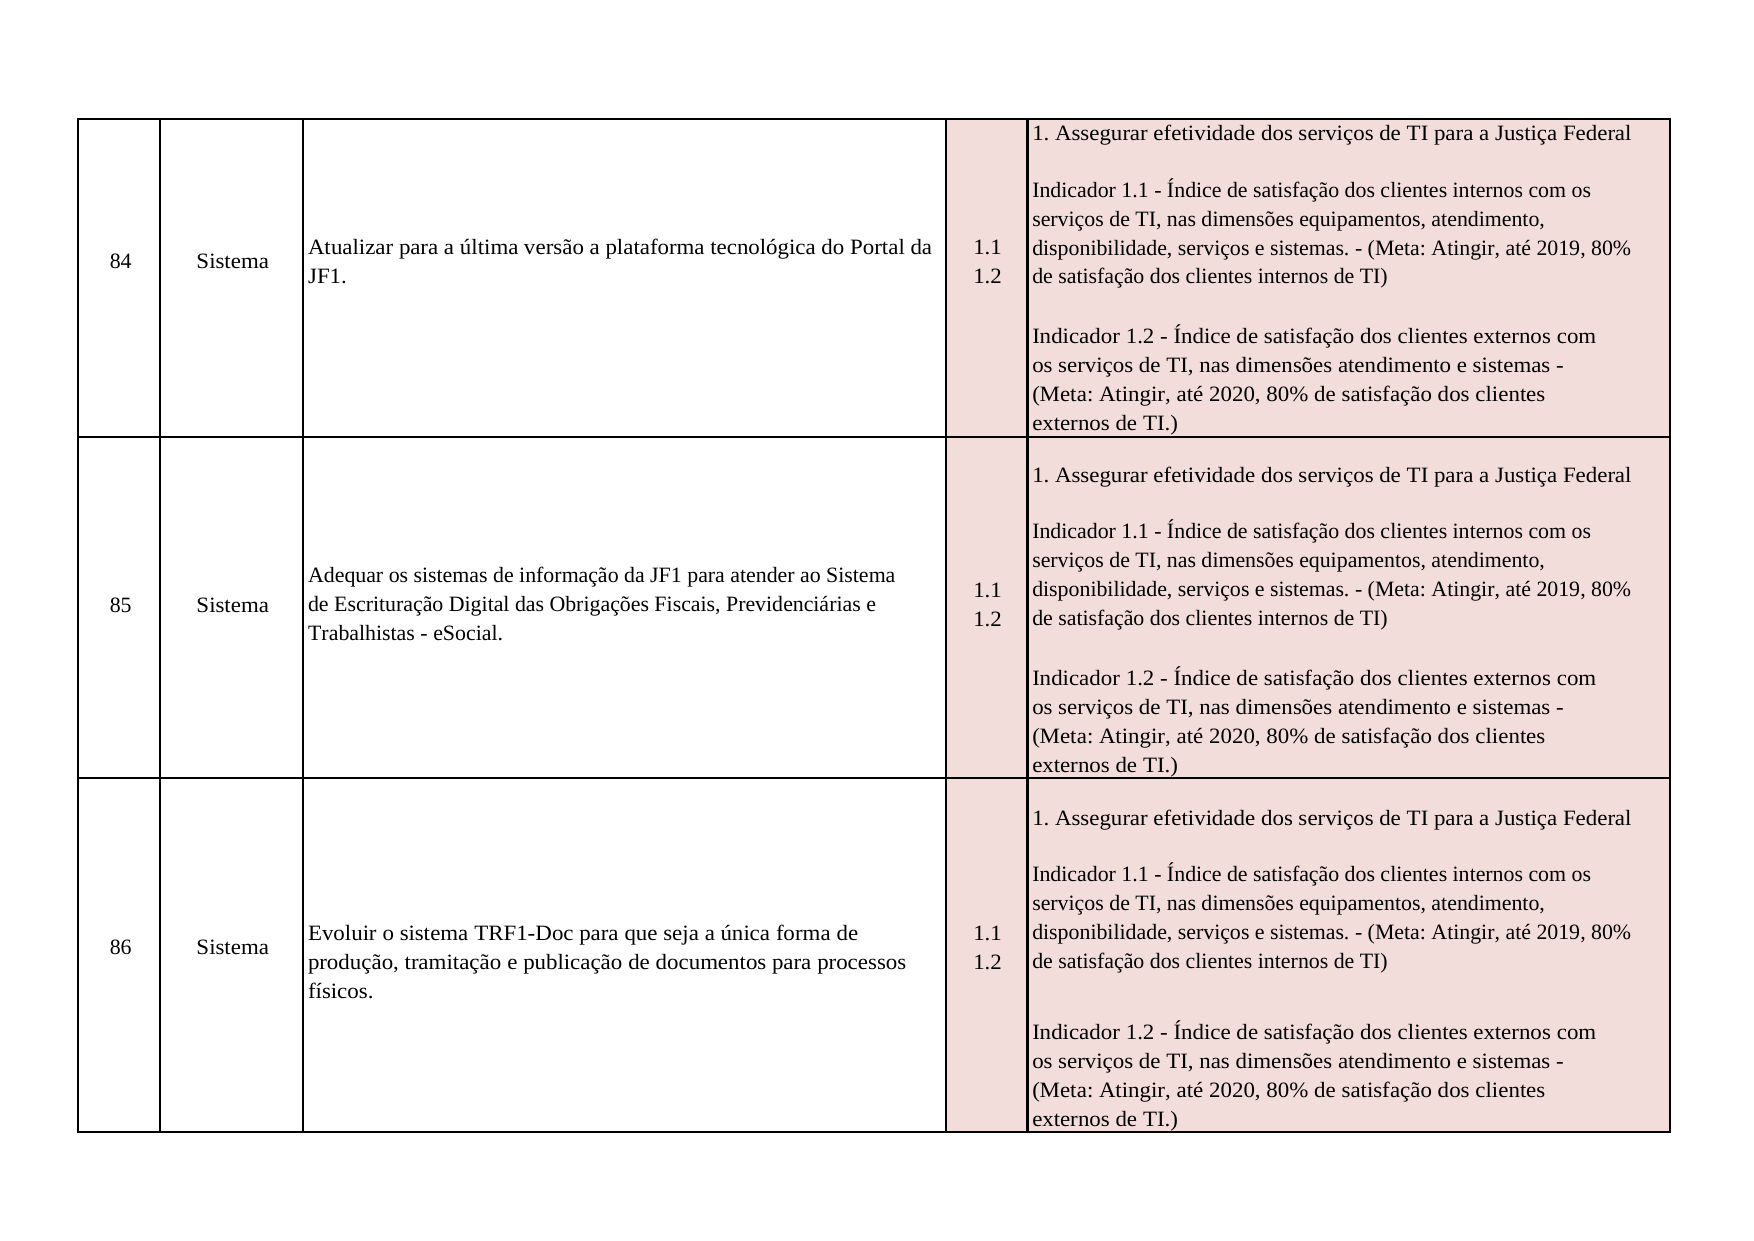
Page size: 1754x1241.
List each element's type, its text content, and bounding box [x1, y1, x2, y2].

table_cell [161, 656, 302, 777]
table_cell 86 [79, 845, 159, 1003]
table_cell [947, 1003, 1026, 1131]
table_cell [161, 779, 302, 845]
table_cell [947, 779, 1026, 845]
table_cell [161, 306, 302, 436]
table_cell Sistema [161, 160, 302, 306]
table_cell 1.1 1.2 [947, 160, 1026, 306]
table_header [304, 120, 945, 160]
table_cell Indicador 1.1 - Índice de satisfação dos clientes internos com os serviços de TI, nas dimensões equipamentos, atendimento, disponibilidade, serviços e sistemas. - (Meta: Atingir, até 2019, 80% de satisfação dos clientes internos de TI) [1029, 160, 1669, 306]
table_cell [79, 779, 159, 845]
table_cell [161, 1003, 302, 1131]
table_header [79, 120, 159, 160]
table_cell Indicador 1.2 - Índice de satisfação dos clientes externos com os serviços de TI, nas dimensões atendimento e sistemas - (Meta: Atingir, até 2020, 80% de satisfação dos clientes externos de TI.) [1029, 306, 1669, 436]
table_header [947, 120, 1026, 160]
table_cell Atualizar para a última versão a plataforma tecnológica do Portal da JF1. [304, 160, 945, 306]
table_cell [79, 1003, 159, 1131]
table_cell Evoluir o sistema TRF1-Doc para que seja a única forma de produção, tramitação e publicação de documentos para processos físicos. [304, 845, 945, 1003]
table_cell 1.1 1.2 [947, 502, 1026, 656]
table_cell [304, 779, 945, 845]
table_cell Adequar os sistemas de informação da JF1 para atender ao Sistema de Escrituração Digital das Obrigações Fiscais, Previdenciárias e Trabalhistas - eSocial. [304, 502, 945, 656]
table_cell [304, 656, 945, 777]
table_cell [947, 438, 1026, 502]
table_cell 1. Assegurar efetividade dos serviços de TI para a Justiça Federal [1029, 438, 1669, 502]
table_cell 84 [79, 160, 159, 306]
table_header 1. Assegurar efetividade dos serviços de TI para a Justiça Federal [1029, 120, 1669, 160]
table_cell [947, 656, 1026, 777]
table_cell [79, 656, 159, 777]
table_cell [161, 438, 302, 502]
table_cell [304, 306, 945, 436]
table_cell Sistema [161, 845, 302, 1003]
table_header [161, 120, 302, 160]
table_cell Indicador 1.2 - Índice de satisfação dos clientes externos com os serviços de TI, nas dimensões atendimento e sistemas - (Meta: Atingir, até 2020, 80% de satisfação dos clientes externos de TI.) [1029, 1003, 1669, 1131]
table_cell Indicador 1.1 - Índice de satisfação dos clientes internos com os serviços de TI, nas dimensões equipamentos, atendimento, disponibilidade, serviços e sistemas. - (Meta: Atingir, até 2019, 80% de satisfação dos clientes internos de TI) [1029, 845, 1669, 1003]
table_cell 1.1 1.2 [947, 845, 1026, 1003]
table_cell [304, 1003, 945, 1131]
table_cell 85 [79, 502, 159, 656]
table_cell [79, 438, 159, 502]
table_cell Indicador 1.1 - Índice de satisfação dos clientes internos com os serviços de TI, nas dimensões equipamentos, atendimento, disponibilidade, serviços e sistemas. - (Meta: Atingir, até 2019, 80% de satisfação dos clientes internos de TI) [1029, 502, 1669, 656]
table_cell [947, 306, 1026, 436]
table_cell 1. Assegurar efetividade dos serviços de TI para a Justiça Federal [1029, 779, 1669, 845]
table_cell Sistema [161, 502, 302, 656]
table_cell [304, 438, 945, 502]
table_cell [79, 306, 159, 436]
table_cell Indicador 1.2 - Índice de satisfação dos clientes externos com os serviços de TI, nas dimensões atendimento e sistemas - (Meta: Atingir, até 2020, 80% de satisfação dos clientes externos de TI.) [1029, 656, 1669, 777]
